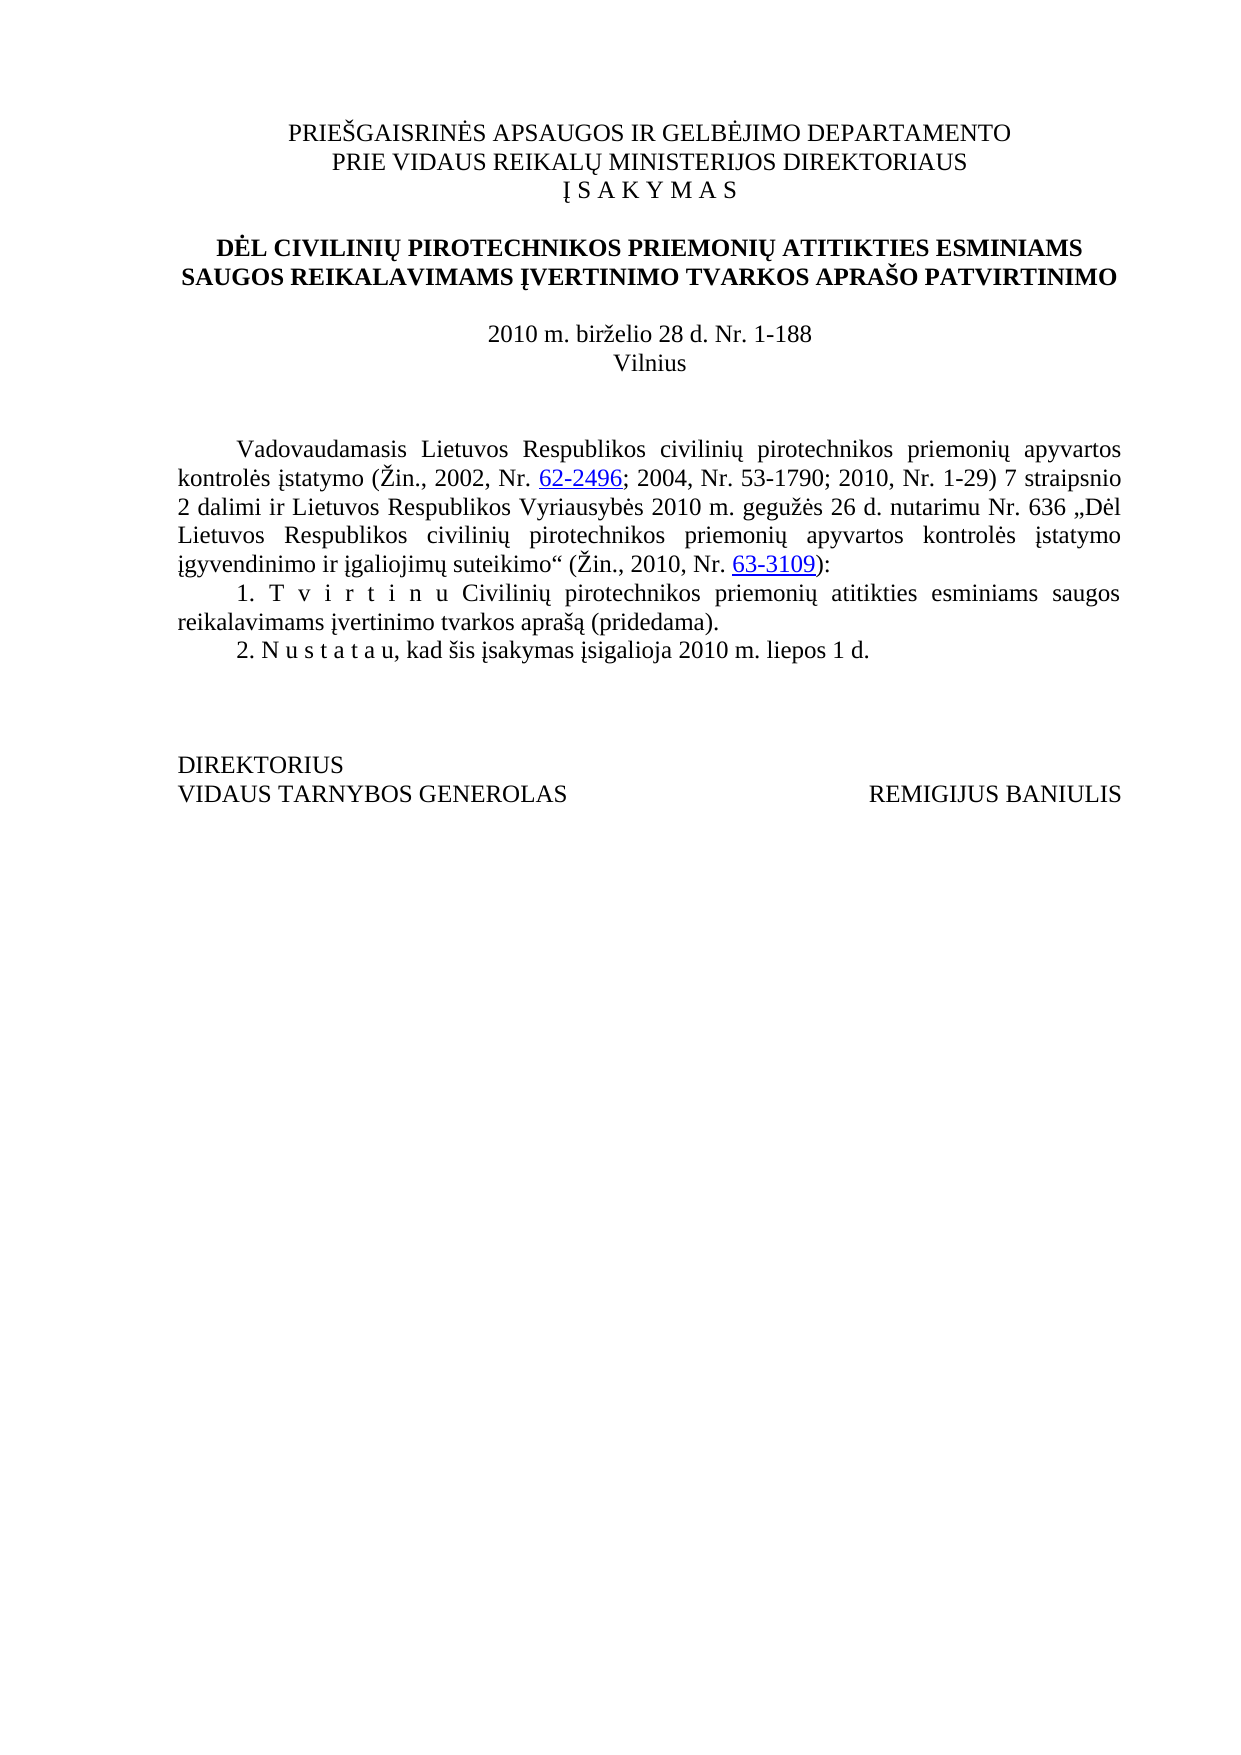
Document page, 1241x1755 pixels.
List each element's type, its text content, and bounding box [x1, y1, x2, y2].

text vidaus tarnybos generolas Remigijus Baniulis [177, 779, 1122, 808]
text PRIEŠGAISRINĖS APSAUGOS IR GELBĖJIMO DEPARTAMENTO [177, 118, 1122, 147]
text 2010 m. birželio 28 d. Nr. 1-188 [177, 319, 1122, 348]
text DĖL CIVILINIŲ PIROTECHNIKOS PRIEMONIŲ ATITIKTIES ESMINIAMS SAUGOS REIKALAVIMAMS ĮVERTINIMO TVARKOS APRAŠO PATVIRTINIMO [177, 233, 1122, 291]
text Vilnius [177, 348, 1122, 377]
text Direktorius [177, 751, 1122, 779]
text 1. T v i r t i n u Civilinių pirotechnikos priemonių atitikties esminiams saugos reikalavimams įvertinimo tvarkos aprašą (pridedama). [177, 578, 1122, 636]
text PRIE VIDAUS REIKALŲ MINISTERIJOS DIREKTORIAUS [177, 147, 1122, 176]
text 2. N u s t a t a u, kad šis įsakymas įsigalioja 2010 m. liepos 1 d. [177, 636, 1122, 664]
text Vadovaudamasis Lietuvos Respublikos civilinių pirotechnikos priemonių apyvartos kontrolės įstatymo (Žin., 2002, Nr. 62-2496; 2004, Nr. 53-1790; 2010, Nr. 1-29) 7 straipsnio 2 dalimi ir Lietuvos Respublikos Vyriausybės 2010 m. gegužės 26 d. nutarimu Nr. 636 „Dėl Lietuvos Respublikos civilinių pirotechnikos priemonių apyvartos kontrolės įstatymo įgyvendinimo ir įgaliojimų suteikimo“ (Žin., 2010, Nr. 63-3109): [177, 434, 1122, 578]
text Į S A K Y M A S [177, 176, 1122, 204]
